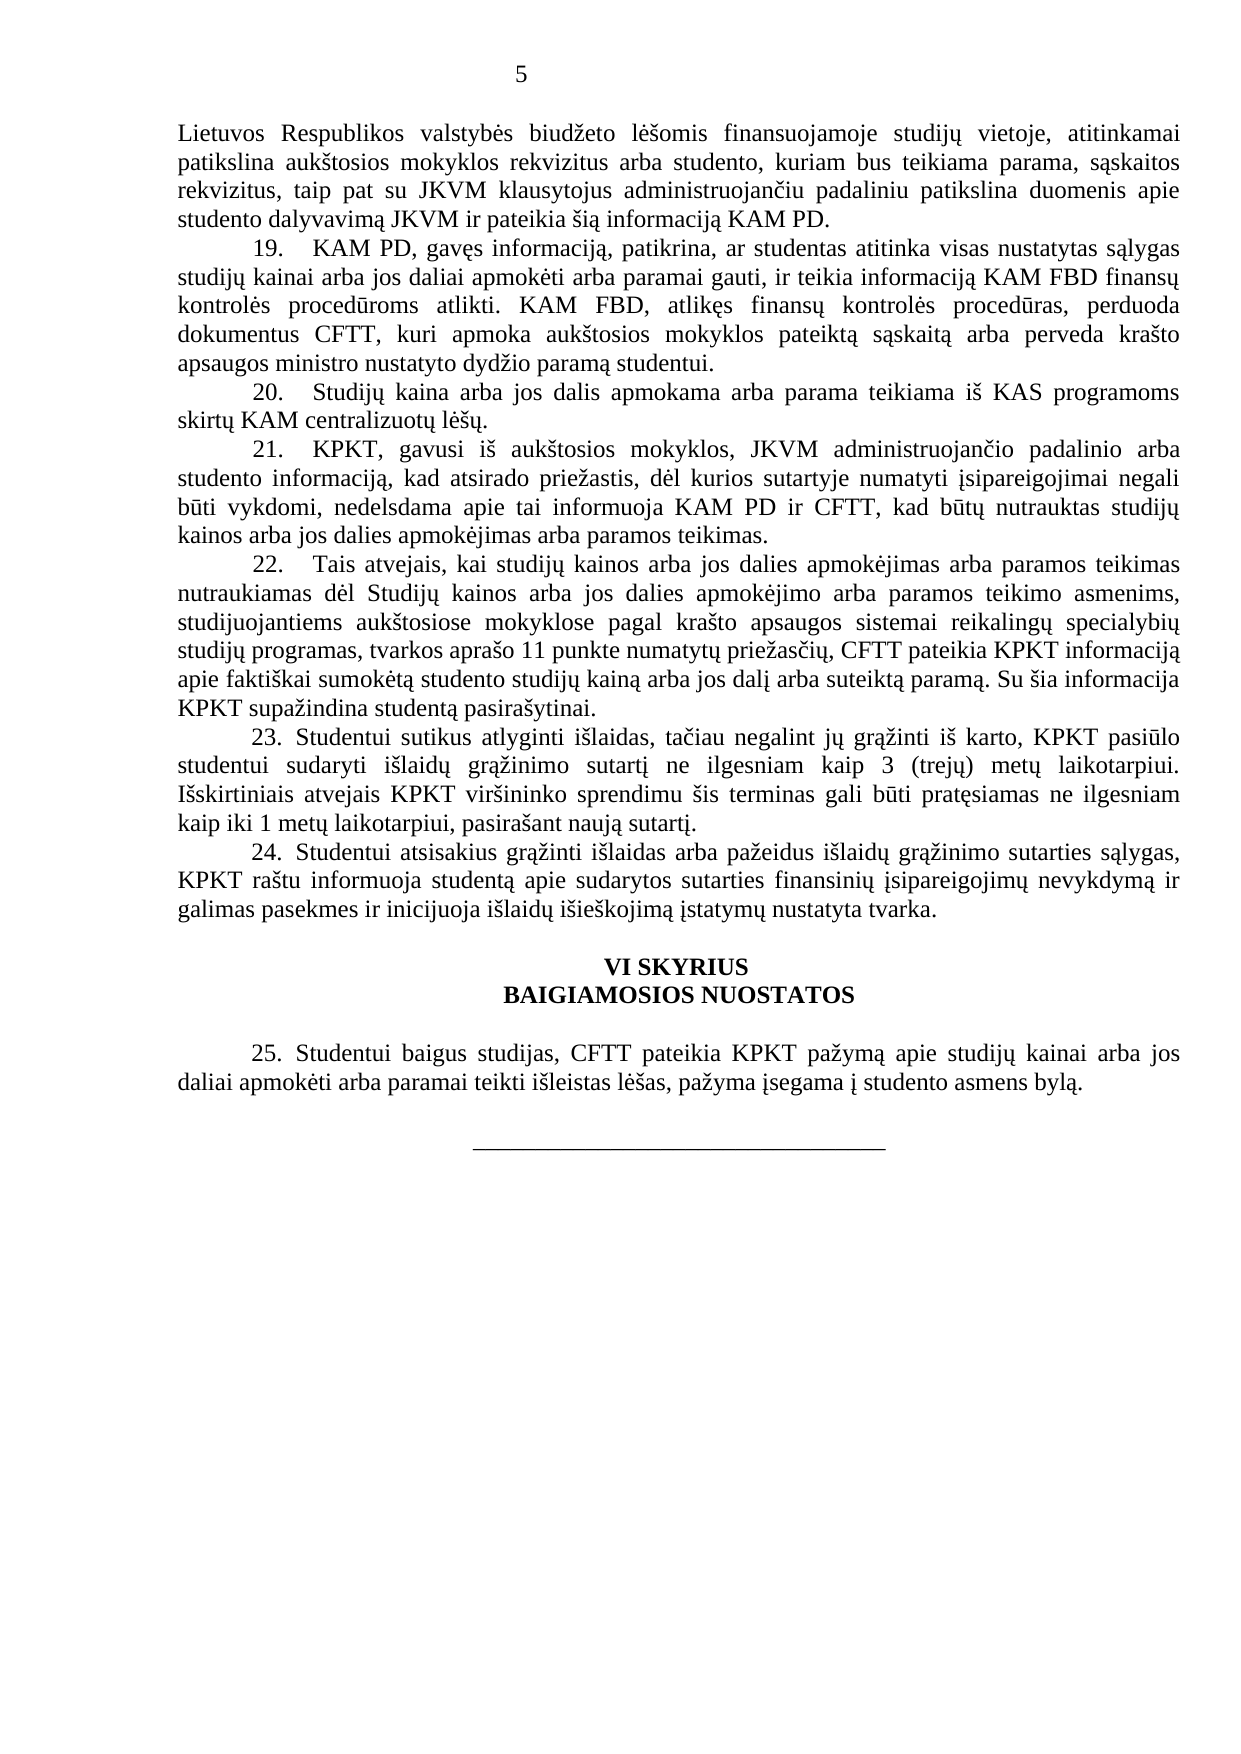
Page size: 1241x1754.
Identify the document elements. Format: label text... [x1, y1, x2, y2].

text 23. Studentui sutikus atlyginti išlaidas, tačiau negalint jų grąžinti iš karto, KPKT pasiūlo studentui sudaryti išlaidų grąžinimo sutartį ne ilgesniam kaip 3 (trejų) metų laikotarpiui. Išskirtiniais atvejais KPKT viršininko sprendimu šis terminas gali būti pratęsiamas ne ilgesniam kaip iki 1 metų laikotarpiui, pasirašant naują sutartį. [177, 722, 1181, 837]
text 22. Tais atvejais, kai studijų kainos arba jos dalies apmokėjimas arba paramos teikimas nutraukiamas dėl Studijų kainos arba jos dalies apmokėjimo arba paramos teikimo asmenims, studijuojantiems aukštosiose mokyklose pagal krašto apsaugos sistemai reikalingų specialybių studijų programas, tvarkos aprašo 11 punkte numatytų priežasčių, CFTT pateikia KPKT informaciją apie faktiškai sumokėtą studento studijų kainą arba jos dalį arba suteiktą paramą. Su šia informacija KPKT supažindina studentą pasirašytinai. [177, 549, 1181, 722]
text 20. Studijų kaina arba jos dalis apmokama arba parama teikiama iš KAS programoms skirtų KAM centralizuotų lėšų. [177, 377, 1181, 434]
text 25. Studentui baigus studijas, CFTT pateikia KPKT pažymą apie studijų kainai arba jos daliai apmokėti arba paramai teikti išleistas lėšas, pažyma įsegama į studento asmens bylą. [177, 1038, 1181, 1096]
text 21. KPKT, gavusi iš aukštosios mokyklos, JKVM administruojančio padalinio arba studento informaciją, kad atsirado priežastis, dėl kurios sutartyje numatyti įsipareigojimai negali būti vykdomi, nedelsdama apie tai informuoja KAM PD ir CFTT, kad būtų nutrauktas studijų kainos arba jos dalies apmokėjimas arba paramos teikimas. [177, 434, 1181, 549]
text VI SKYRIUS [177, 952, 1181, 981]
text BAIGIAMOSIOS NUOSTATOS [177, 981, 1181, 1009]
text 19. KAM PD, gavęs informaciją, patikrina, ar studentas atitinka visas nustatytas sąlygas studijų kainai arba jos daliai apmokėti arba paramai gauti, ir teikia informaciją KAM FBD finansų kontrolės procedūroms atlikti. KAM FBD, atlikęs finansų kontrolės procedūras, perduoda dokumentus CFTT, kuri apmoka aukštosios mokyklos pateiktą sąskaitą arba perveda krašto apsaugos ministro nustatyto dydžio paramą studentui. [177, 233, 1181, 377]
text 24. Studentui atsisakius grąžinti išlaidas arba pažeidus išlaidų grąžinimo sutarties sąlygas, KPKT raštu informuoja studentą apie sudarytos sutarties finansinių įsipareigojimų nevykdymą ir galimas pasekmes ir inicijuoja išlaidų išieškojimą įstatymų nustatyta tvarka. [177, 837, 1181, 923]
text Lietuvos Respublikos valstybės biudžeto lėšomis finansuojamoje studijų vietoje, atitinkamai patikslina aukštosios mokyklos rekvizitus arba studento, kuriam bus teikiama parama, sąskaitos rekvizitus, taip pat su JKVM klausytojus administruojančiu padaliniu patikslina duomenis apie studento dalyvavimą JKVM ir pateikia šią informaciją KAM PD. [177, 118, 1181, 233]
text _________________________________ [177, 1124, 1181, 1153]
